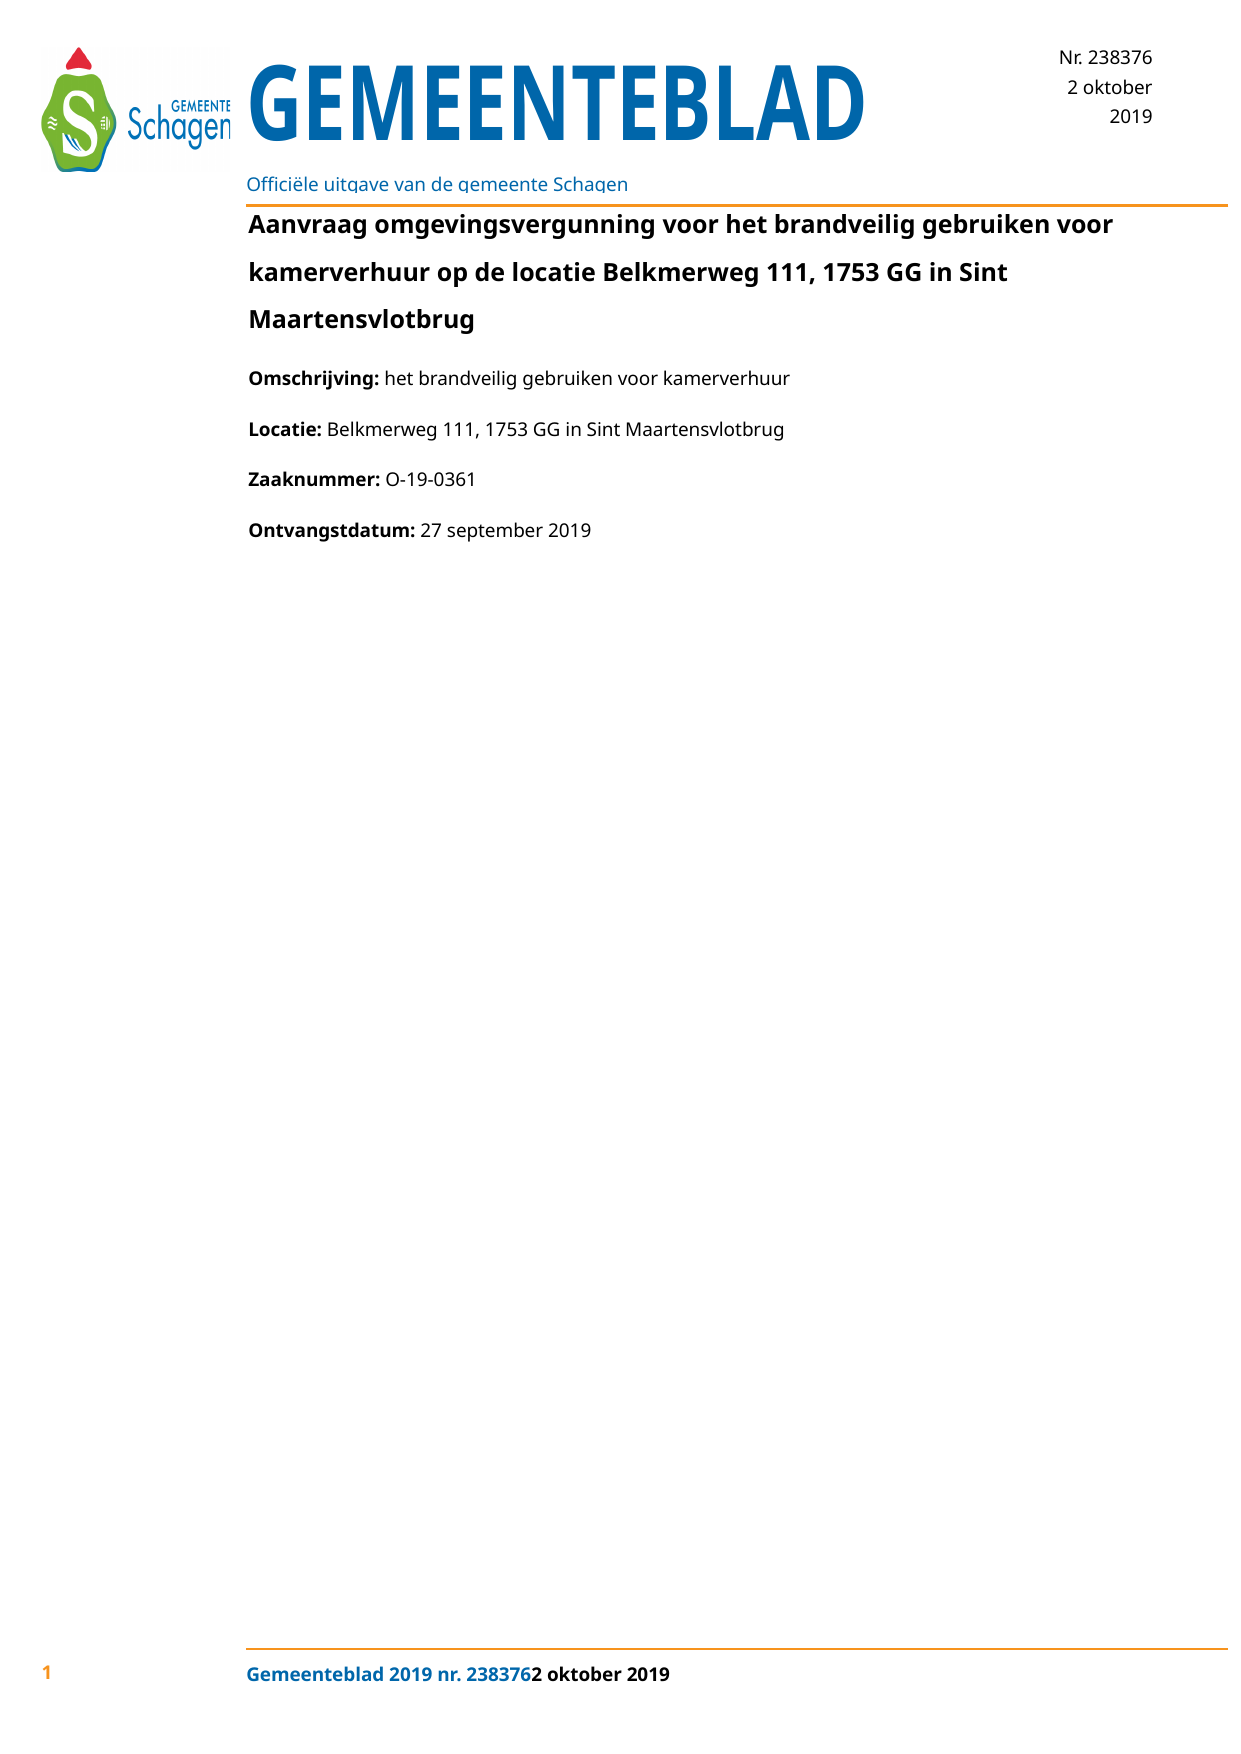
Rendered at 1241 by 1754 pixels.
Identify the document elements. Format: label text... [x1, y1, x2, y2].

text Zaaknummer: O-19-0361 [248, 466, 1152, 492]
picture [41, 47, 231, 172]
text Omschrijving: het brandveilig gebruiken voor kamerverhuur [248, 366, 1152, 391]
text Aanvraag omgevingsvergunning voor het brandveilig gebruiken voor kamerverhuur op de locatie Belkmerweg 111, 1753 GG in Sint Maartensvlotbrug [248, 207, 1152, 336]
text Ontvangstdatum: 27 september 2019 [248, 517, 1152, 542]
text Locatie: Belkmerweg 111, 1753 GG in Sint Maartensvlotbrug [248, 416, 1152, 442]
